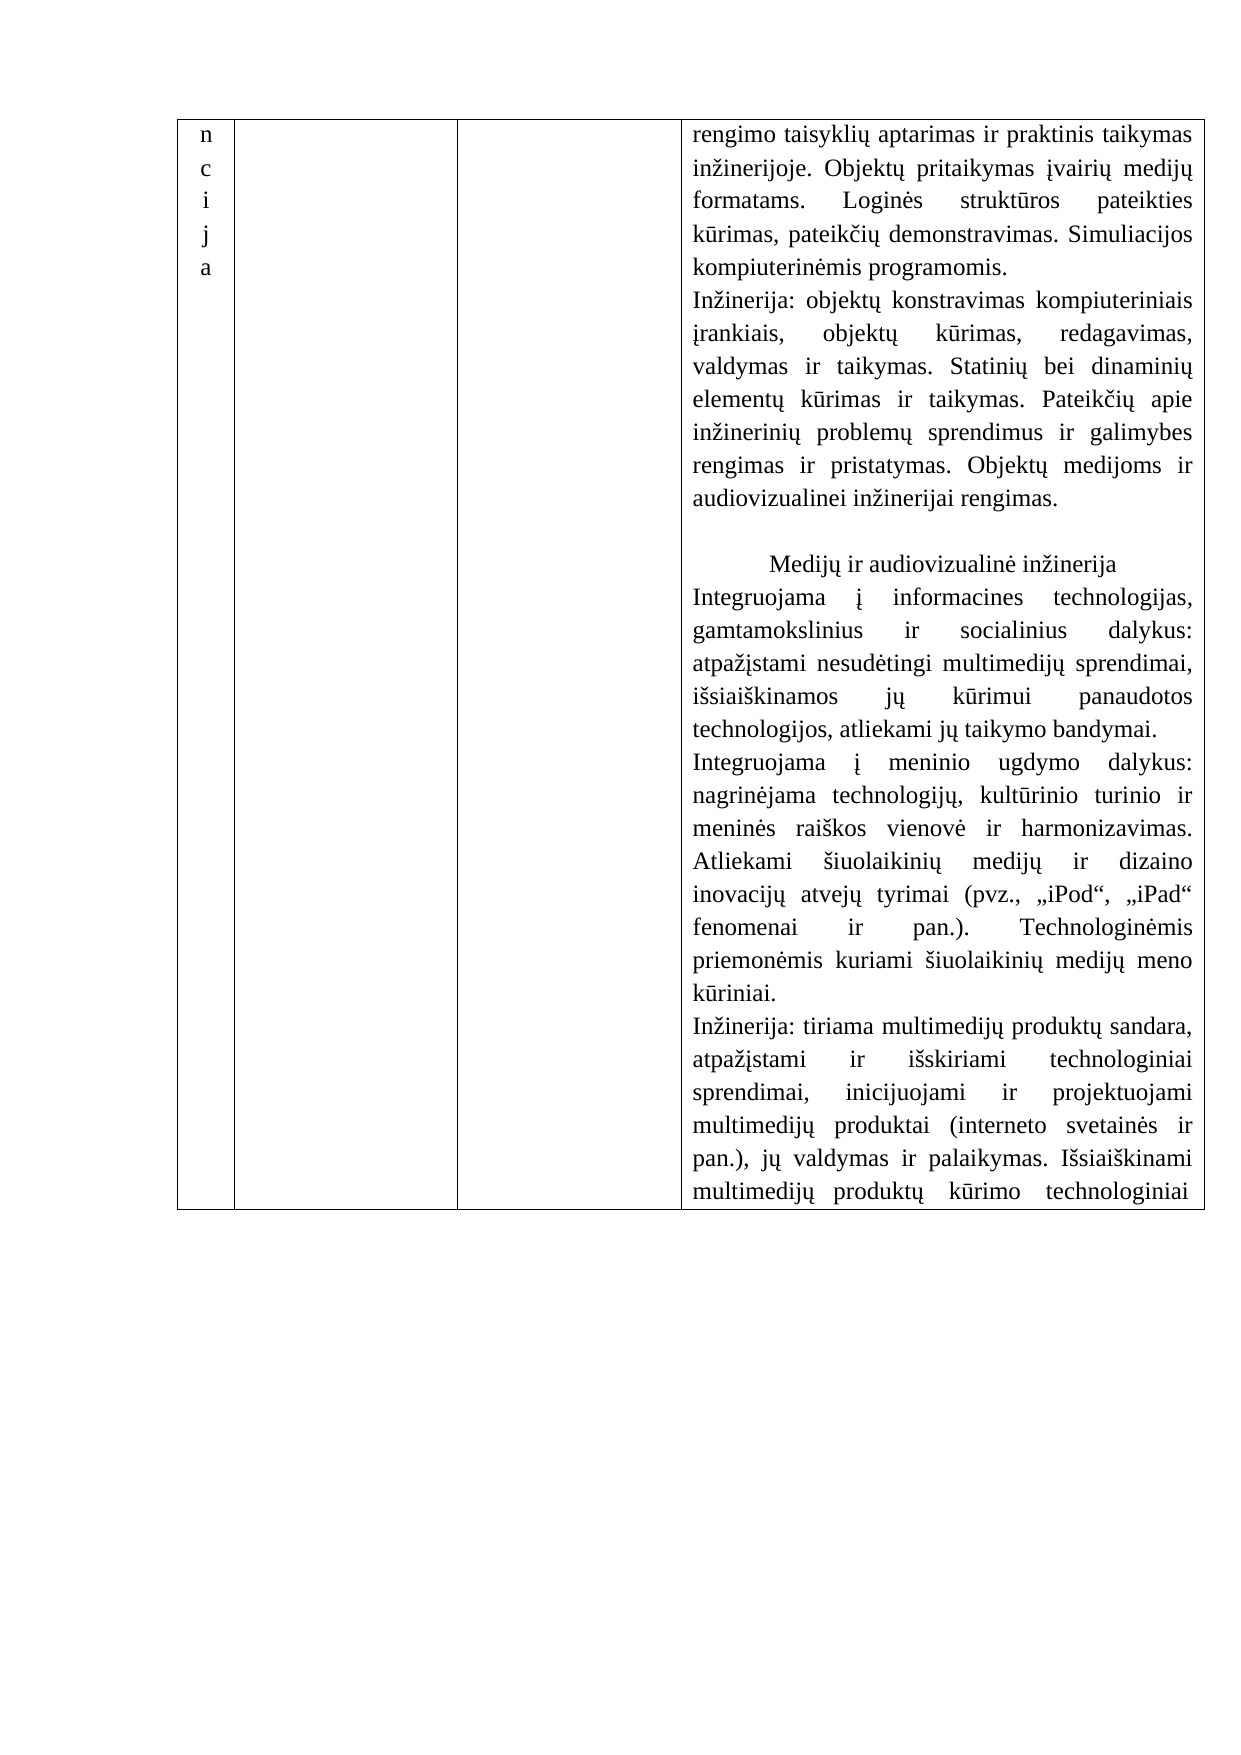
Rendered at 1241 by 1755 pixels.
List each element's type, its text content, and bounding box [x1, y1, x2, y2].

table_cell [458, 120, 681, 1209]
table_cell rengimo taisyklių aptarimas ir praktinis taikymas inžinerijoje. Objektų pritaikymas įvairių medijų formatams. Loginės struktūros pateikties kūrimas, pateikčių demonstravimas. Simuliacijos kompiuterinėmis programomis. Inžinerija: objektų konstravimas kompiuteriniais įrankiais, objektų kūrimas, redagavimas, valdymas ir taikymas. Statinių bei dinaminių elementų kūrimas ir taikymas. Pateikčių apie inžinerinių problemų sprendimus ir galimybes rengimas ir pristatymas. Objektų medijoms ir audiovizualinei inžinerijai rengimas. Medijų ir audiovizualinė inžinerija Integruojama į informacines technologijas, gamtamokslinius ir socialinius dalykus: atpažįstami nesudėtingi multimedijų sprendimai, išsiaiškinamos jų kūrimui panaudotos technologijos, atliekami jų taikymo bandymai. Integruojama į meninio ugdymo dalykus: nagrinėjama technologijų, kultūrinio turinio ir meninės raiškos vienovė ir harmonizavimas. Atliekami šiuolaikinių medijų ir dizaino inovacijų atvejų tyrimai (pvz., „iPod“, „iPad“ fenomenai ir pan.). Technologinėmis priemonėmis kuriami šiuolaikinių medijų meno kūriniai. Inžinerija: tiriama multimedijų produktų sandara, atpažįstami ir išskiriami technologiniai sprendimai, inicijuojami ir projektuojami multimedijų produktai (interneto svetainės ir pan.), jų valdymas ir palaikymas. Išsiaiškinami multimedijų produktų kūrimo technologiniai [682, 120, 1204, 1209]
table_cell [235, 120, 457, 1209]
table_cell ncija [178, 120, 234, 1209]
